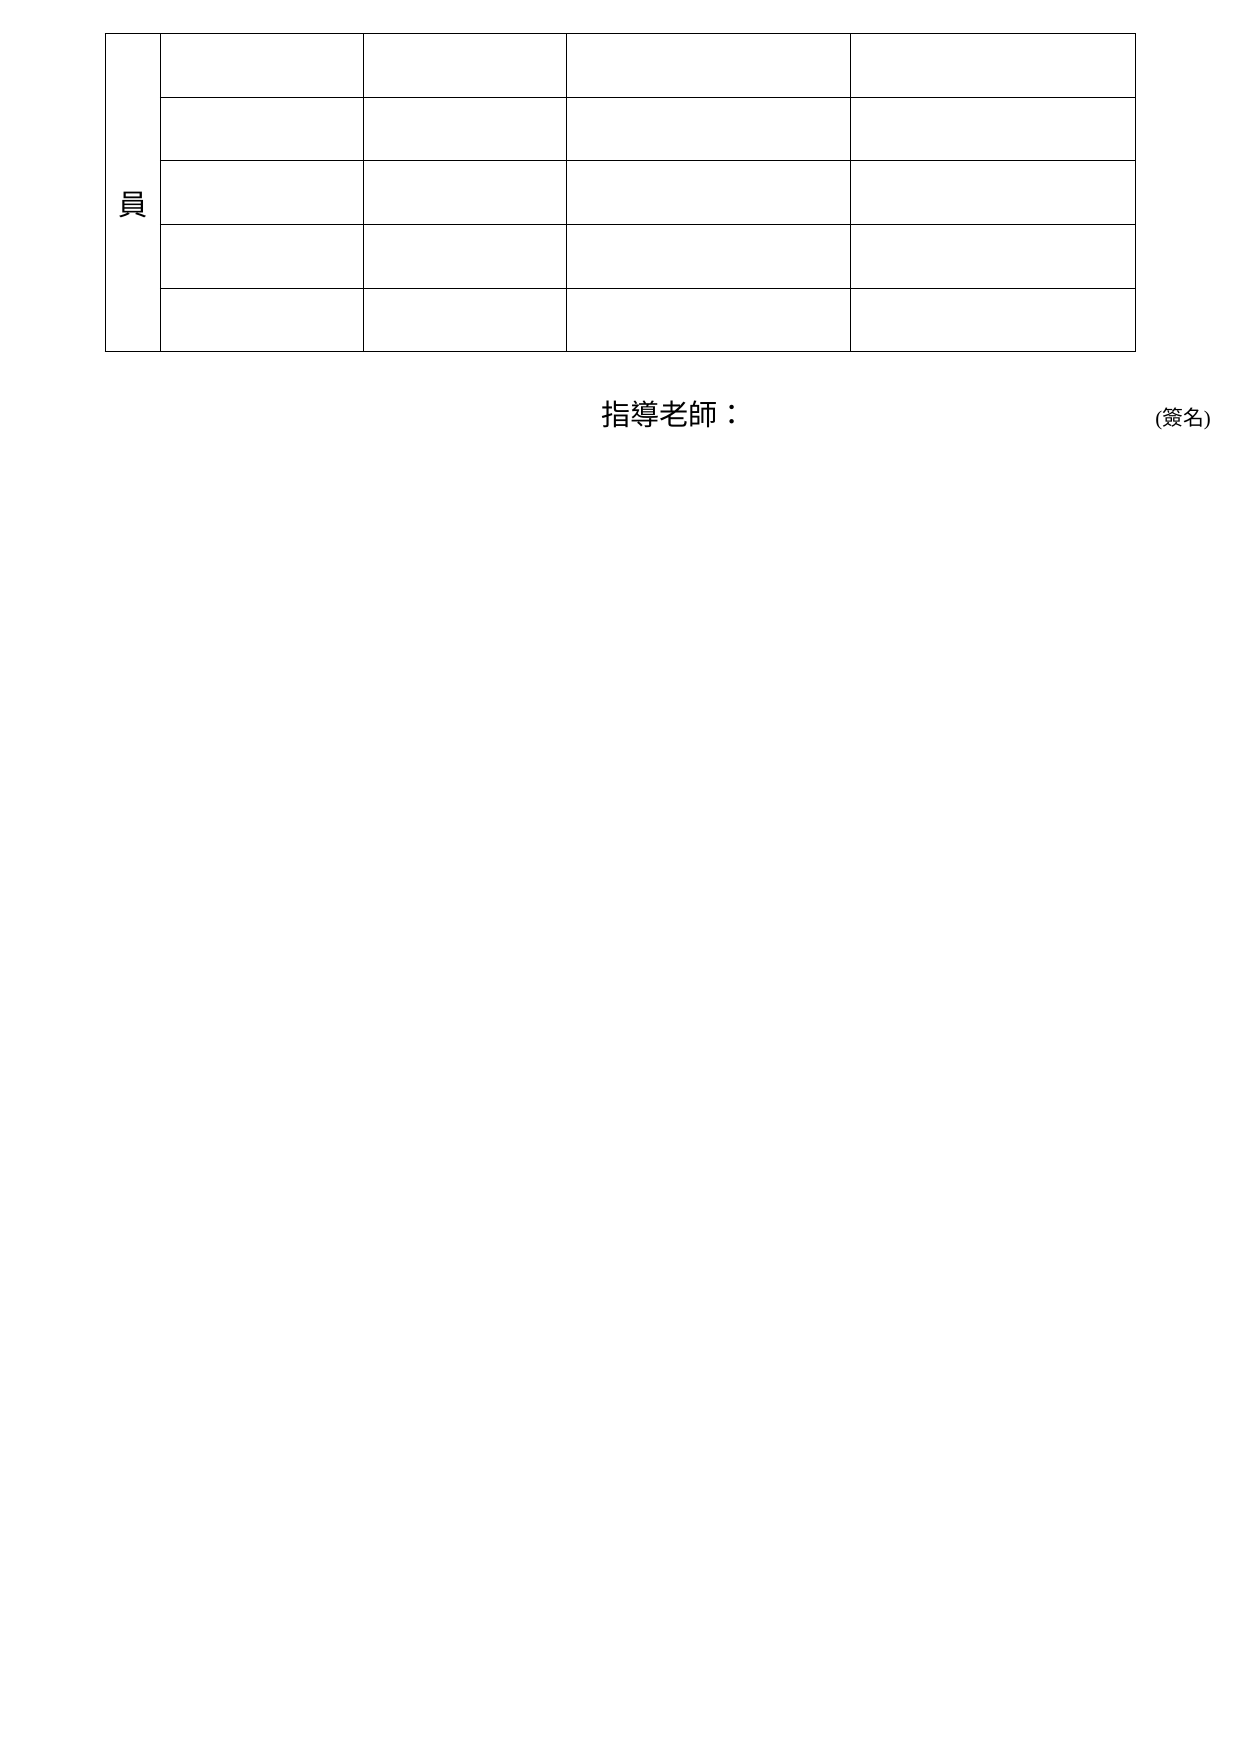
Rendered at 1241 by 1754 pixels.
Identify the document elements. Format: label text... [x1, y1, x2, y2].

table_cell [364, 161, 566, 224]
table_cell [364, 225, 566, 287]
table_cell [851, 98, 1135, 160]
table_cell [161, 289, 363, 351]
text 指導老師： (簽名) [526, 371, 1211, 433]
table_cell [161, 161, 363, 224]
table_cell [567, 161, 850, 224]
table_cell [161, 225, 363, 287]
table_cell [567, 289, 850, 351]
table_cell [161, 34, 363, 97]
table_cell [851, 289, 1135, 351]
table_cell [364, 34, 566, 97]
table_cell [364, 98, 566, 160]
table_cell [851, 161, 1135, 224]
table_cell [851, 225, 1135, 287]
table_cell [851, 34, 1135, 97]
table_cell [567, 98, 850, 160]
table_cell [567, 34, 850, 97]
table_cell [364, 289, 566, 351]
table_header 員 [106, 34, 160, 351]
table_cell [567, 225, 850, 287]
table_cell [161, 98, 363, 160]
